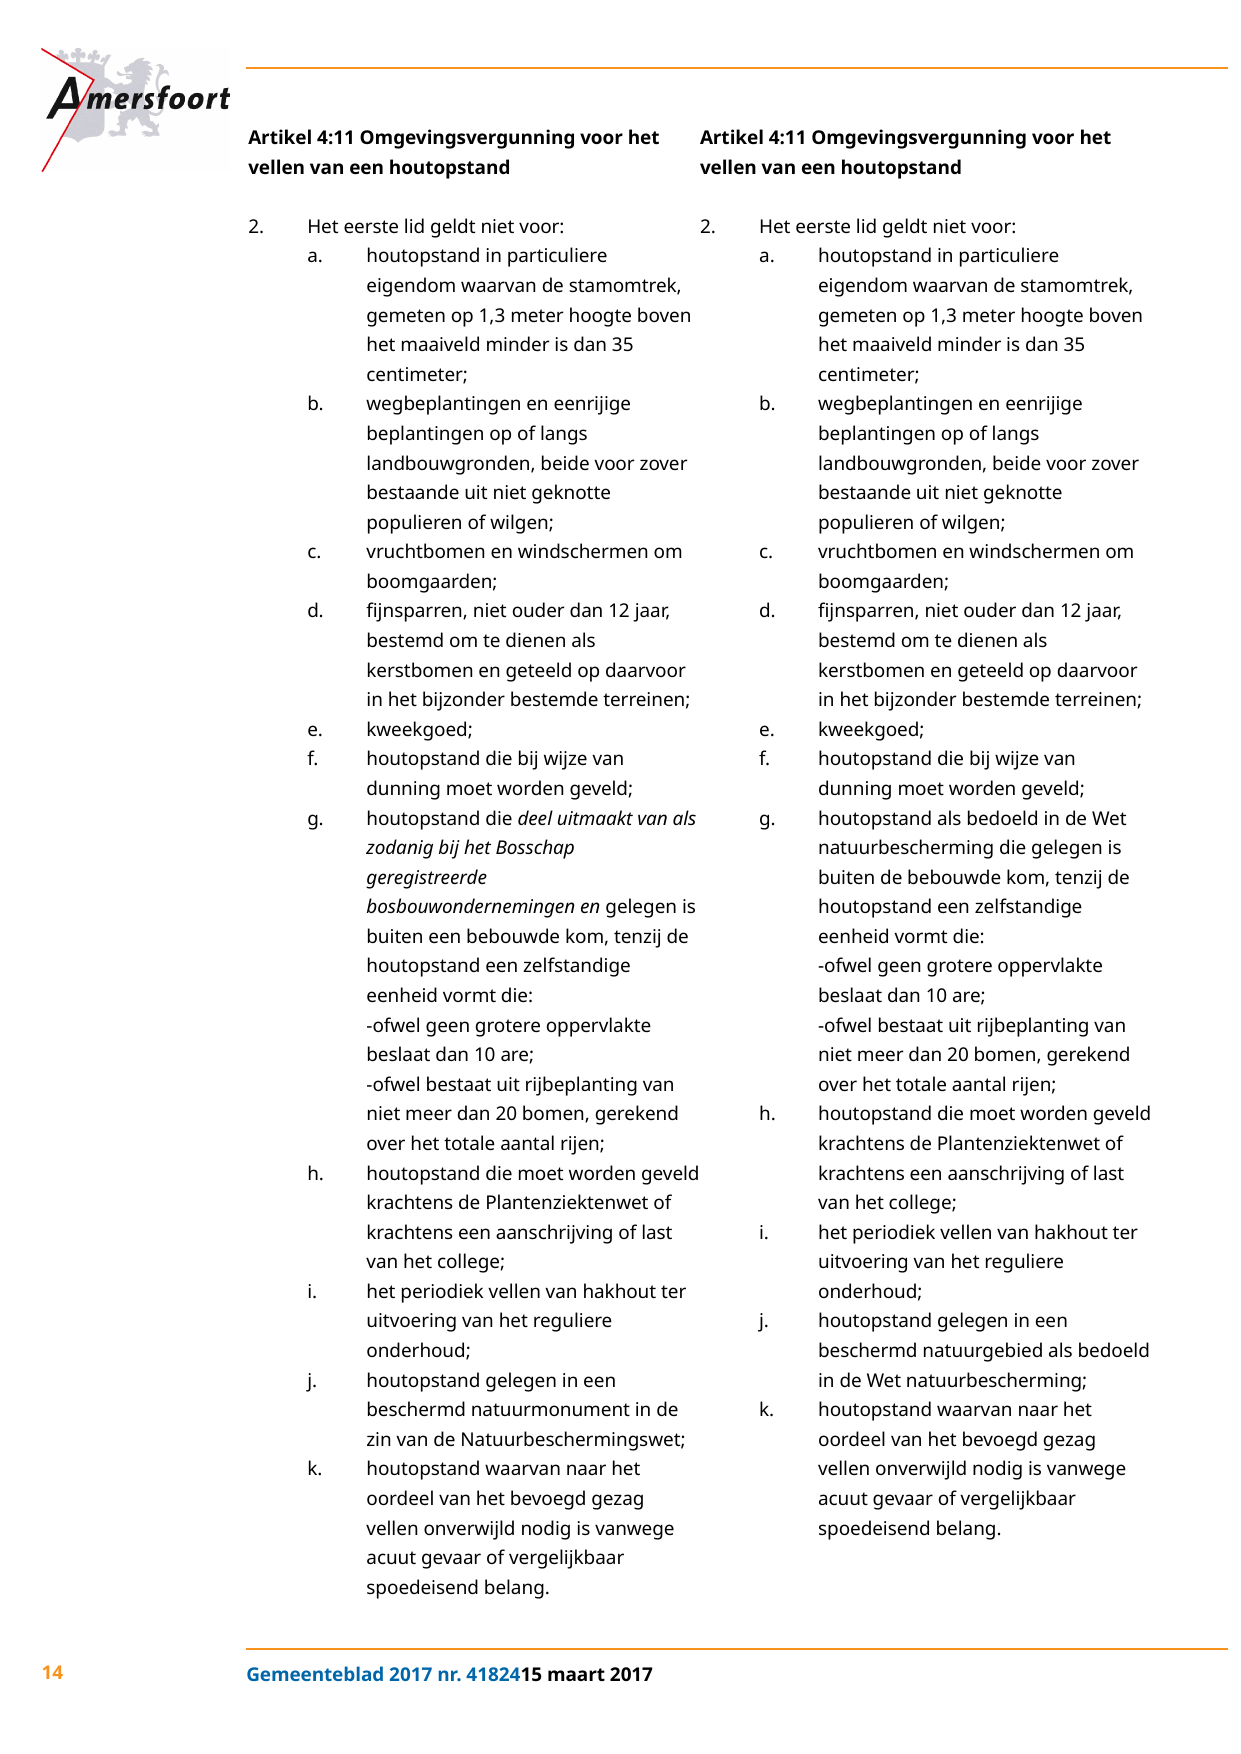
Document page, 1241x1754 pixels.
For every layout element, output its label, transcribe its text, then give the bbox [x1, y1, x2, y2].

table_cell Artikel 4:11 Omgevingsvergunning voor het vellen van een houtopstand Het eerste lid geldt niet voor: houtopstand in particuliere eigendom waarvan de stamomtrek, gemeten op 1,3 meter hoogte boven het maaiveld minder is dan 35 centimeter; wegbeplantingen en eenrijige beplantingen op of langs landbouwgronden, beide voor zover bestaande uit niet geknotte populieren of wilgen; vruchtbomen en windschermen om boomgaarden; fijnsparren, niet ouder dan 12 jaar, bestemd om te dienen als kerstbomen en geteeld op daarvoor in het bijzonder bestemde terreinen; kweekgoed; houtopstand die bij wijze van dunning moet worden geveld; houtopstand als bedoeld in de Wet natuurbescherming die gelegen is buiten de bebouwde kom, tenzij de houtopstand een zelfstandige eenheid vormt die: -ofwel geen grotere oppervlakte beslaat dan 10 are; -ofwel bestaat uit rijbeplanting van niet meer dan 20 bomen, gerekend over het totale aantal rijen; houtopstand die moet worden geveld krachtens de Plantenziektenwet of krachtens een aanschrijving of last van het college; het periodiek vellen van hakhout ter uitvoering van het reguliere onderhoud; houtopstand gelegen in een beschermd natuurgebied als bedoeld in de Wet natuurbescherming; houtopstand waarvan naar het oordeel van het bevoegd gezag vellen onverwijld nodig is vanwege acuut gevaar of vergelijkbaar spoedeisend belang. [700, 95, 1152, 1612]
picture [41, 47, 231, 172]
table_cell Artikel 4:11 Omgevingsvergunning voor het vellen van een houtopstand Het eerste lid geldt niet voor: houtopstand in particuliere eigendom waarvan de stamomtrek, gemeten op 1,3 meter hoogte boven het maaiveld minder is dan 35 centimeter; wegbeplantingen en eenrijige beplantingen op of langs landbouwgronden, beide voor zover bestaande uit niet geknotte populieren of wilgen; vruchtbomen en windschermen om boomgaarden; fijnsparren, niet ouder dan 12 jaar, bestemd om te dienen als kerstbomen en geteeld op daarvoor in het bijzonder bestemde terreinen; kweekgoed; houtopstand die bij wijze van dunning moet worden geveld; houtopstand die deel uitmaakt van als zodanig bij het Bosschap geregistreerde bosbouwondernemingen en gelegen is buiten een bebouwde kom, tenzij de houtopstand een zelfstandige eenheid vormt die: -ofwel geen grotere oppervlakte beslaat dan 10 are; -ofwel bestaat uit rijbeplanting van niet meer dan 20 bomen, gerekend over het totale aantal rijen; houtopstand die moet worden geveld krachtens de Plantenziektenwet of krachtens een aanschrijving of last van het college; het periodiek vellen van hakhout ter uitvoering van het reguliere onderhoud; houtopstand gelegen in een beschermd natuurmonument in de zin van de Natuurbeschermingswet; houtopstand waarvan naar het oordeel van het bevoegd gezag vellen onverwijld nodig is vanwege acuut gevaar of vergelijkbaar spoedeisend belang. [248, 95, 700, 1612]
